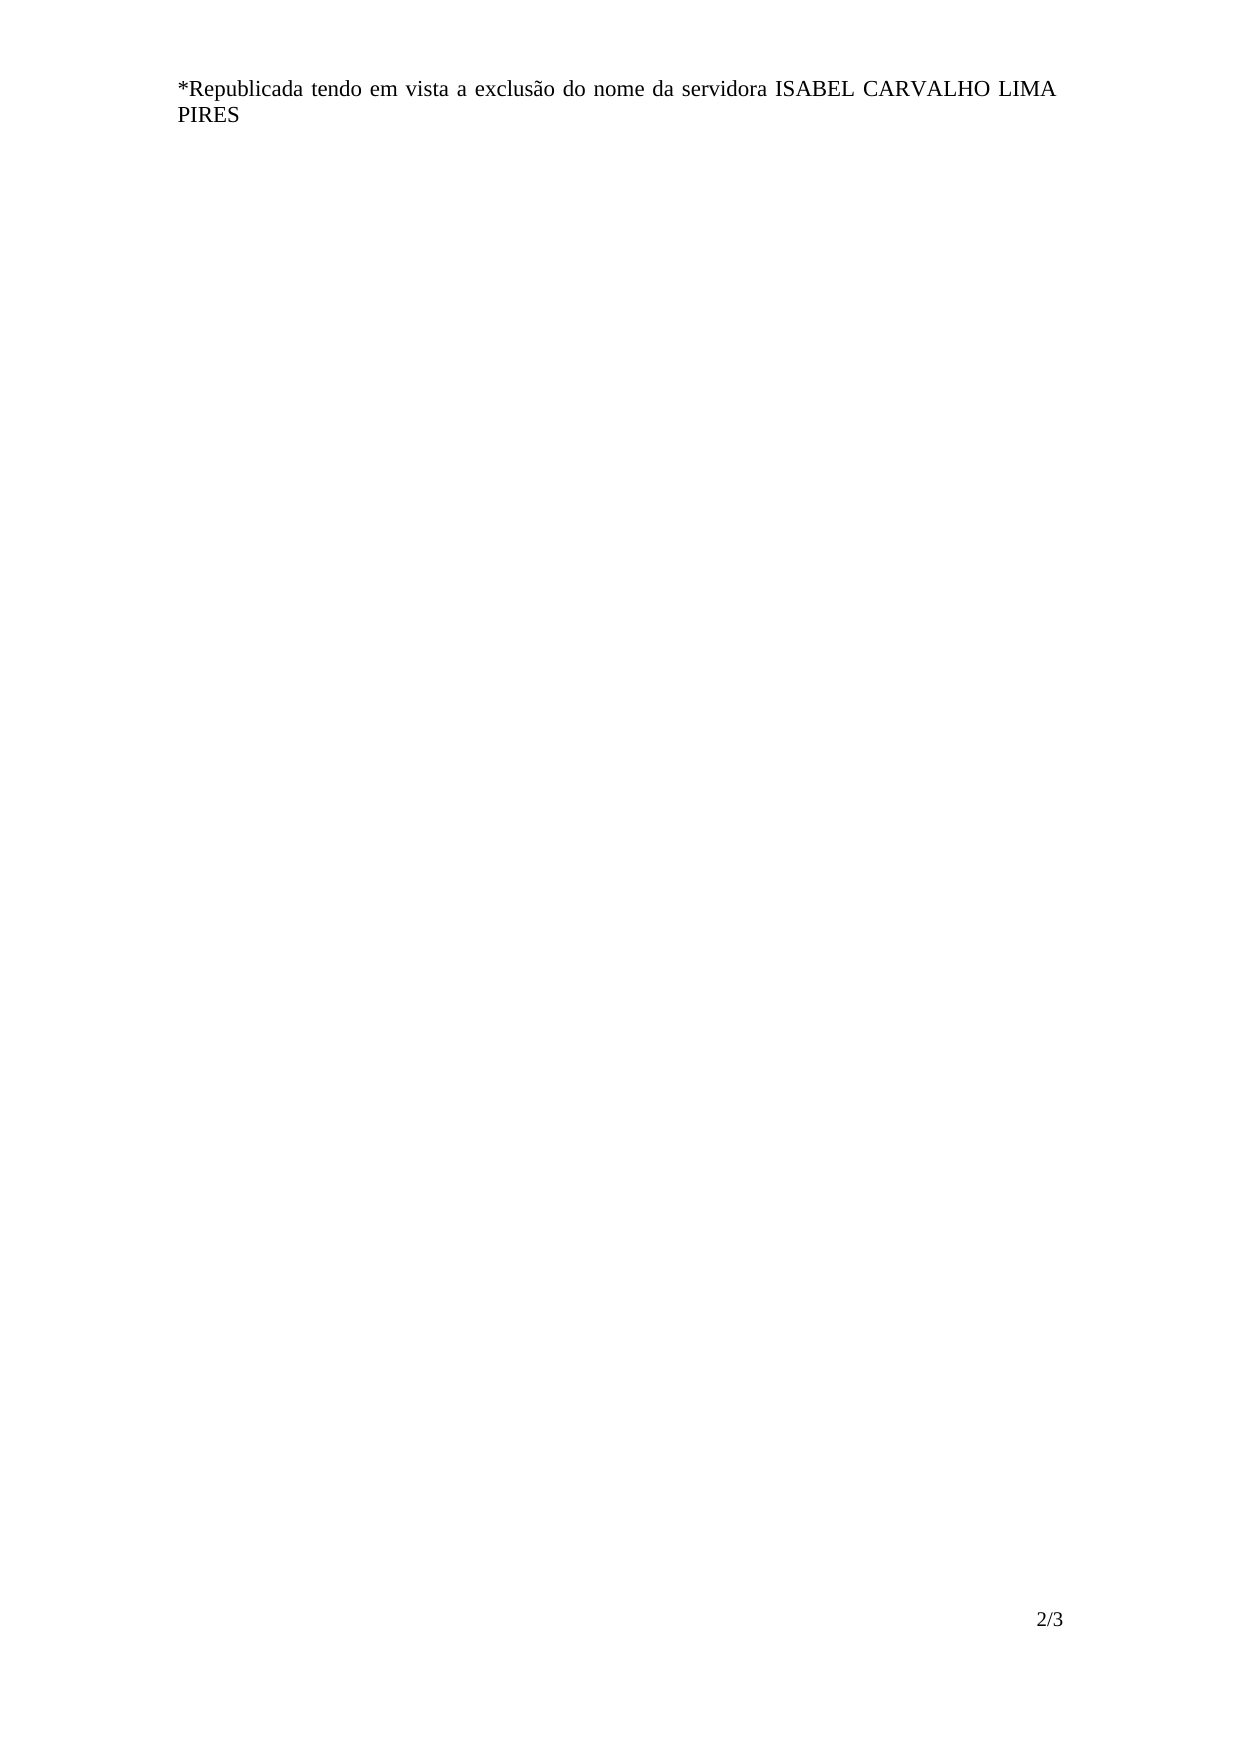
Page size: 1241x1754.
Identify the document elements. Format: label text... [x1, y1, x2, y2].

text *Republicada tendo em vista a exclusão do nome da servidora ISABEL CARVALHO LIMA PIRES [177, 75, 1058, 128]
